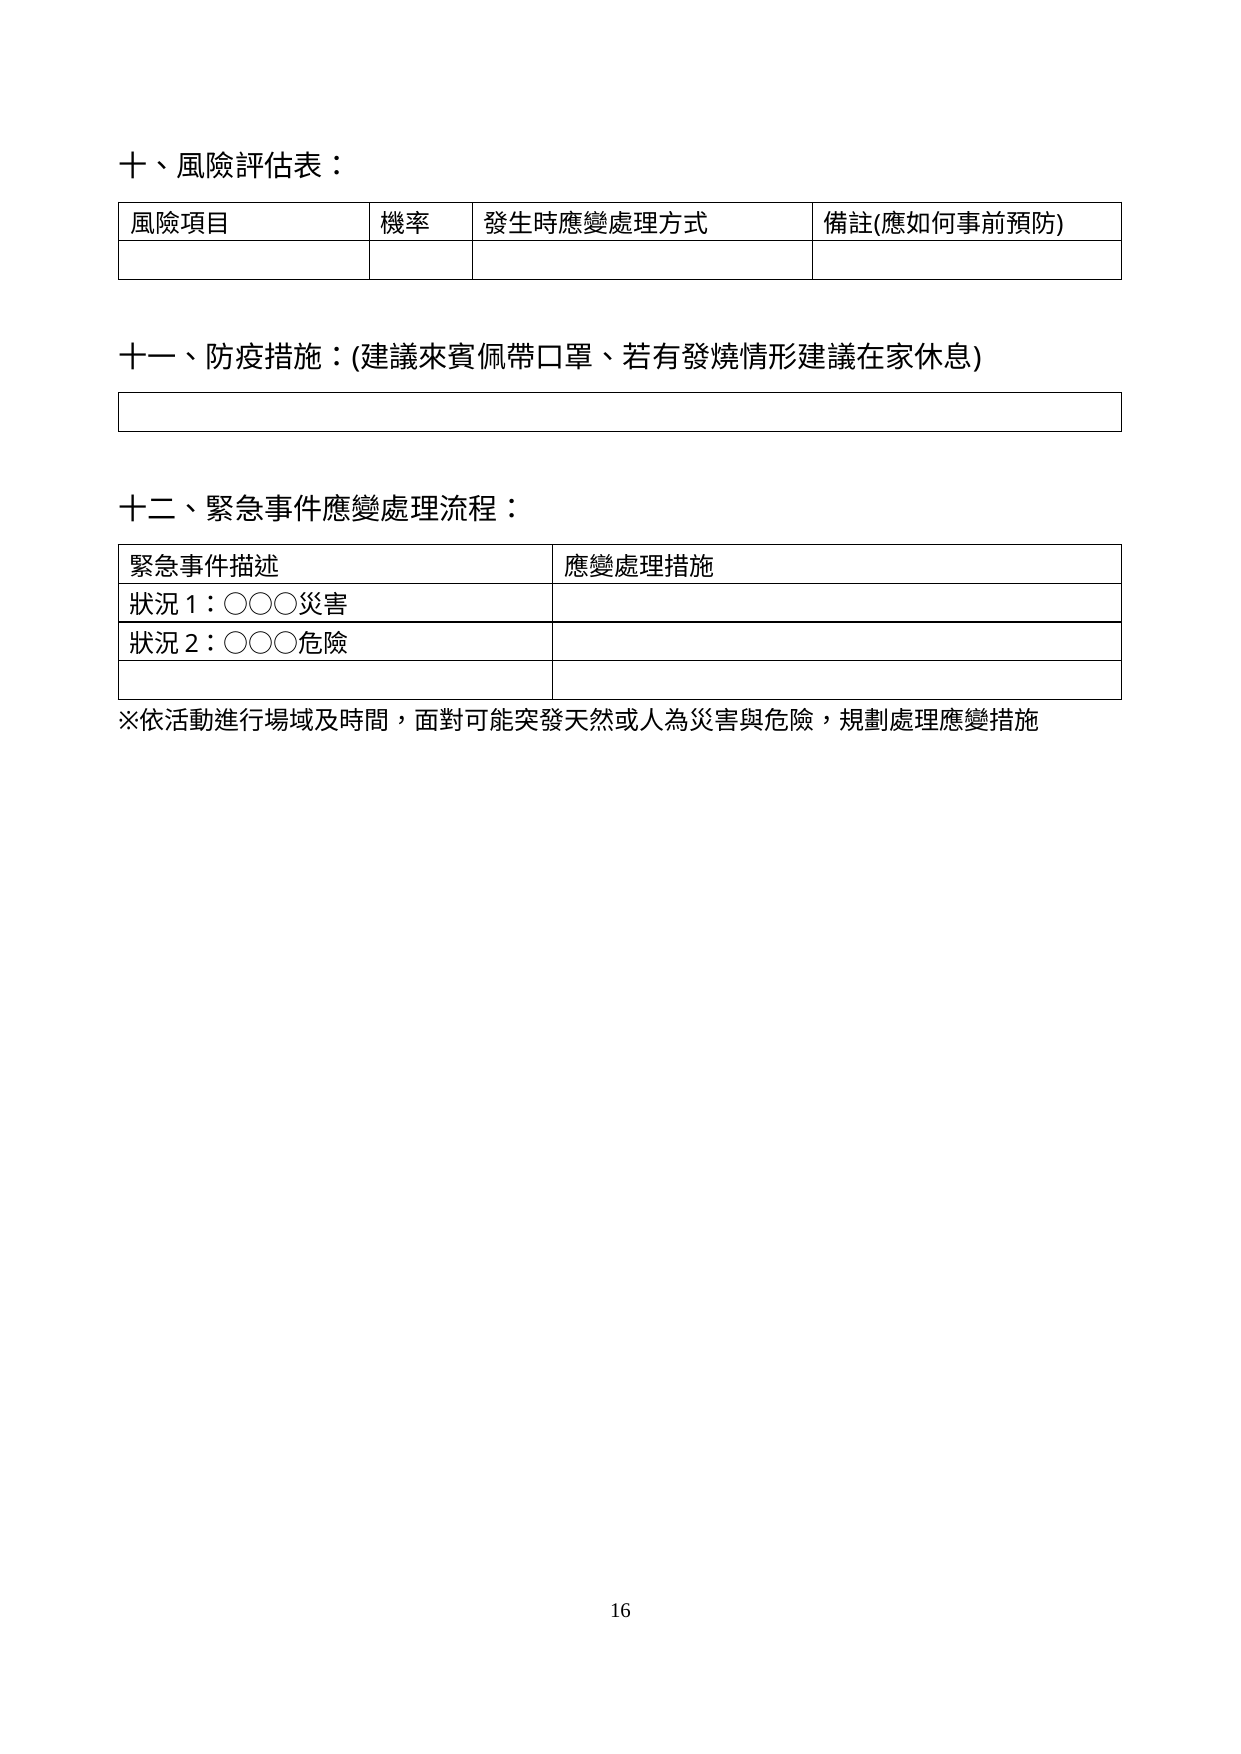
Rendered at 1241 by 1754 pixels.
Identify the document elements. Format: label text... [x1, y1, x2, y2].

table_cell [119, 241, 369, 279]
table_cell [119, 661, 552, 698]
table_cell [370, 241, 472, 279]
table_header 發生時應變處理方式 [473, 203, 812, 240]
table_cell 狀況2：○○○危險 [119, 623, 552, 660]
text 十二、緊急事件應變處理流程： [118, 469, 1122, 544]
table_header 備註(應如何事前預防) [813, 203, 1121, 240]
table_header 應變處理措施 [553, 545, 1121, 583]
text ※依活動進行場域及時間，面對可能突發天然或人為災害與危險，規劃處理應變措施 [118, 700, 1122, 737]
table_cell 狀況1：○○○災害 [119, 584, 552, 621]
text 十、風險評估表： [118, 127, 1122, 202]
table_header [119, 393, 1121, 431]
table_header 機率 [370, 203, 472, 240]
table_cell [813, 241, 1121, 279]
table_cell [473, 241, 812, 279]
table_cell [553, 661, 1121, 698]
table_header 緊急事件描述 [119, 545, 552, 583]
text 十一、防疫措施：(建議來賓佩帶口罩、若有發燒情形建議在家休息) [118, 317, 1122, 392]
table_header 風險項目 [119, 203, 369, 240]
table_cell [553, 623, 1121, 660]
table_cell [553, 584, 1121, 621]
